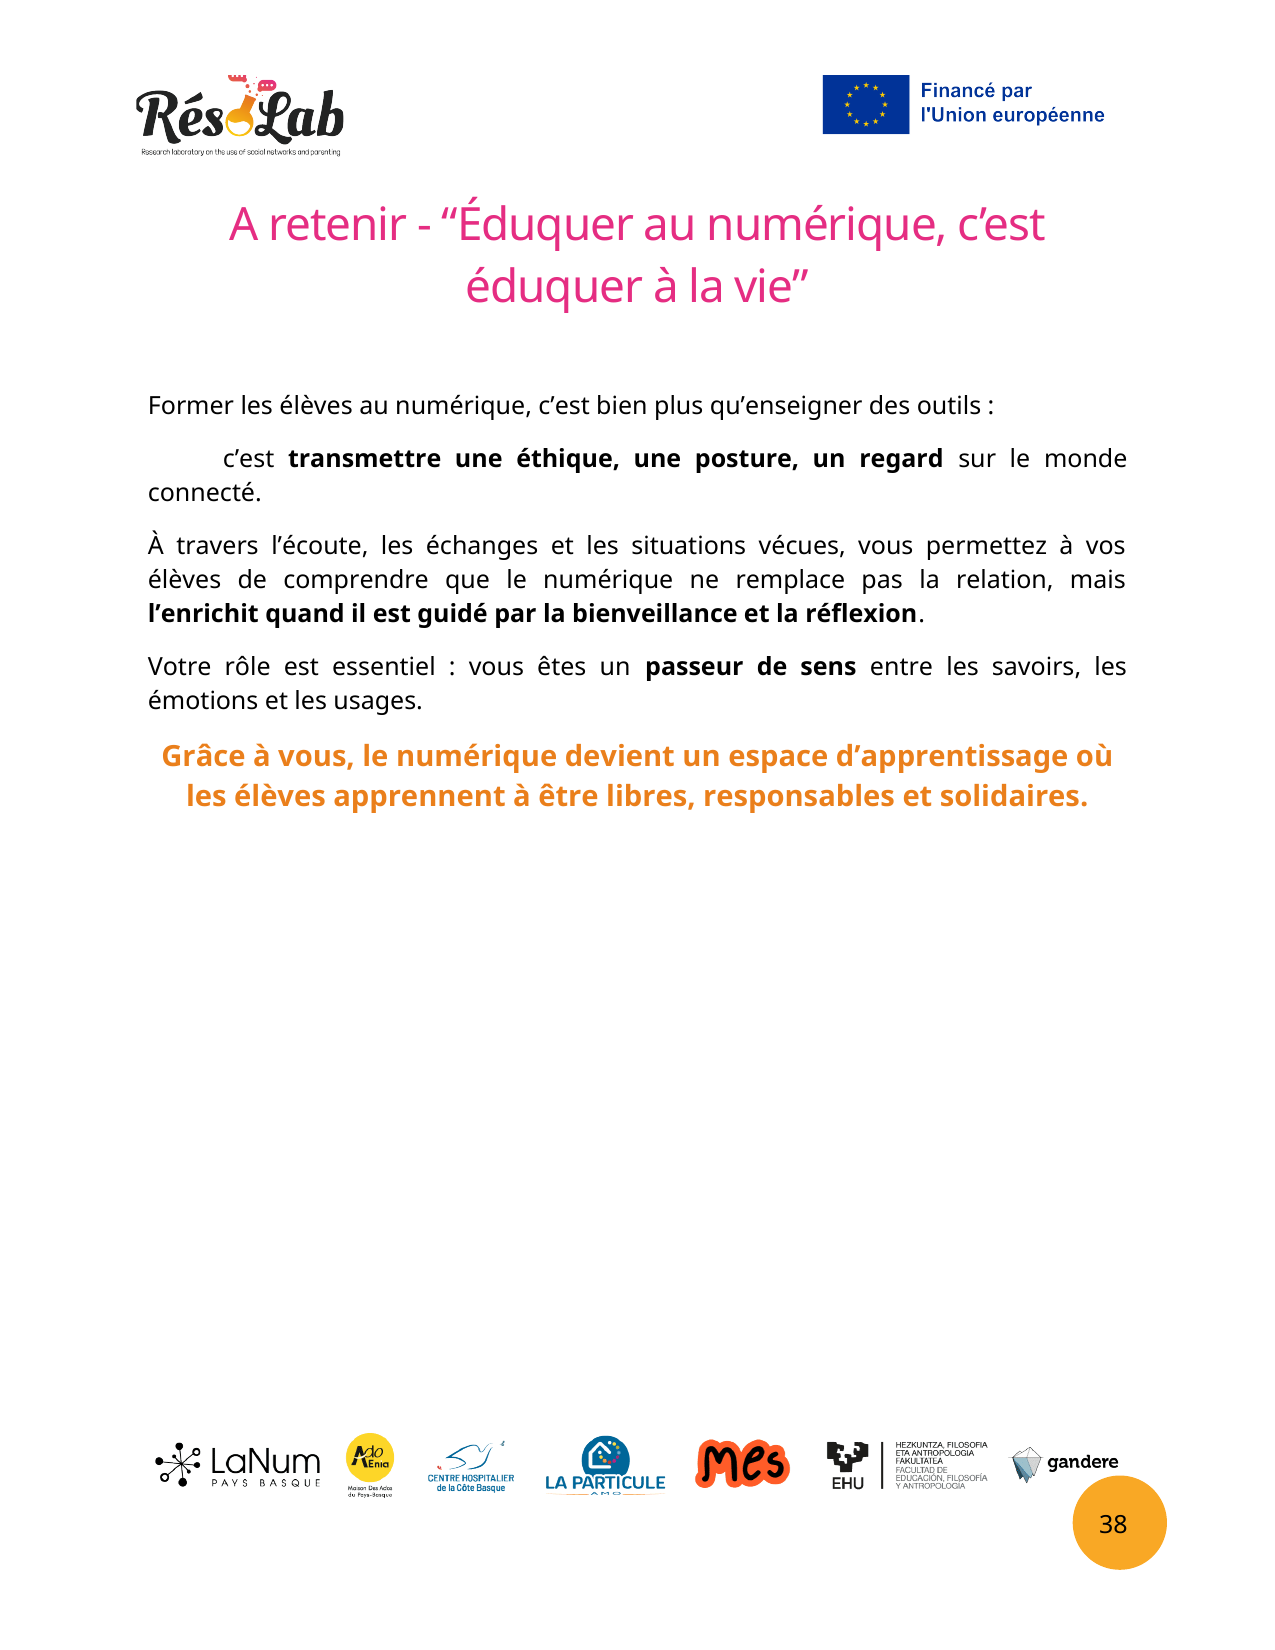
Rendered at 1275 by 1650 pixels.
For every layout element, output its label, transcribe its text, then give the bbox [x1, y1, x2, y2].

picture [136, 75, 344, 158]
picture [147, 1430, 1128, 1500]
text Votre rôle est essentiel : vous êtes un passeur de sens entre les savoirs, les émotions et les usages. [148, 648, 1127, 717]
text Grâce à vous, le numérique devient un espace d’apprentissage où les élèves apprennent à être libres, responsables et solidaires. [148, 735, 1127, 815]
picture [818, 75, 1117, 135]
text Former les élèves au numérique, c’est bien plus qu’enseigner des outils : [148, 388, 1127, 422]
text c’est transmettre une éthique, une posture, un regard sur le monde connecté. [148, 441, 1127, 509]
text À travers l’écoute, les échanges et les situations vécues, vous permettez à vos élèves de comprendre que le numérique ne remplace pas la relation, mais l’enrichit quand il est guidé par la bienveillance et la réflexion. [148, 528, 1127, 630]
text A retenir - “Éduquer au numérique, c’est éduquer à la vie” [148, 192, 1127, 316]
